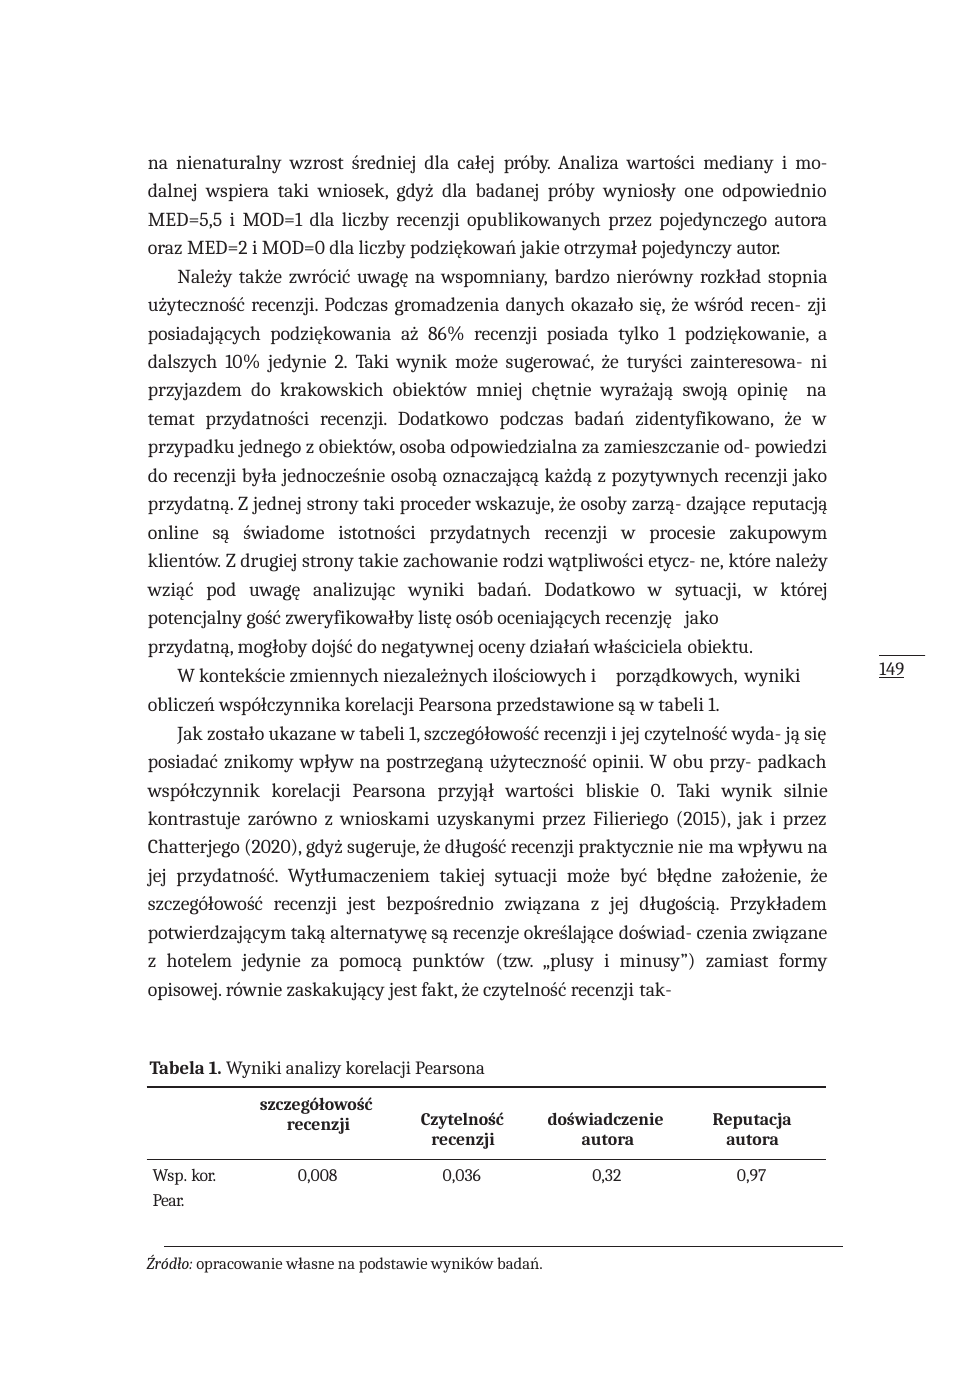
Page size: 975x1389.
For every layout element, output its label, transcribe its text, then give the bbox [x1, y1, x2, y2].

text Jak zostało ukazane w tabeli 1, szczegółowość recenzji i jej czytelność wyda- ją się posiadać znikomy wpływ na postrzeganą użyteczność opinii. W obu przy- padkach współczynnik korelacji Pearsona przyjął wartości bliskie 0. Taki wynik silnie kontrastuje zarówno z wnioskami uzyskanymi przez Filieriego (2015), jak i przez Chatterjego (2020), gdyż sugeruje, że długość recenzji praktycznie nie ma wpływu na jej przydatność. Wytłumaczeniem takiej sytuacji może być błędne założenie, że szczegółowość recenzji jest bezpośrednio związana z jej długością. Przykładem potwierdzającym taką alternatywę są recenzje określające doświad- czenia związane z hotelem jedynie za pomocą punktów (tzw. „plusy i minusy”) zamiast formy opisowej. równie zaskakujący jest fakt, że czytelność recenzji tak- [148, 722, 828, 1001]
text Należy także zwrócić uwagę na wspomniany, bardzo nierówny rozkład stopnia użyteczność recenzji. Podczas gromadzenia danych okazało się, że wśród recen- zji posiadających podziękowania aż 86% recenzji posiada tylko 1 podziękowanie, a dalszych 10% jedynie 2. Taki wynik może sugerować, że turyści zainteresowa- ni przyjazdem do krakowskich obiektów mniej chętnie wyrażają swoją opinię na temat przydatności recenzji. Dodatkowo podczas badań zidentyfikowano, że w przypadku jednego z obiektów, osoba odpowiedzialna za zamieszczanie od- powiedzi do recenzji była jednocześnie osobą oznaczającą każdą z pozytywnych recenzji jako przydatną. Z jednej strony taki proceder wskazuje, że osoby zarzą- dzające reputacją online są świadome istotności przydatnych recenzji w procesie zakupowym klientów. Z drugiej strony takie zachowanie rodzi wątpliwości etycz- ne, które należy wziąć pod uwagę analizując wyniki badań. Dodatkowo w sytuacji, w której potencjalny gość zweryfikowałby listę osób oceniających recenzję jako [148, 265, 828, 629]
text szczegółowość recenzji [259, 1094, 381, 1135]
text na nienaturalny wzrost średniej dla całej próby. Analiza wartości mediany i mo- dalnej wspiera taki wniosek, gdyż dla badanej próby wyniosły one odpowiednio MED=5,5 i MOD=1 dla liczby recenzji opublikowanych przez pojedynczego autora oraz MED=2 i MOD=0 dla liczby podziękowań jakie otrzymał pojedynczy autor. [148, 152, 828, 260]
text Tabela 1. Wyniki analizy korelacji Pearsona [149, 1057, 933, 1079]
text Źródło: opracowanie własne na podstawie wyników badań. [146, 1254, 933, 1274]
text Wsp. kor. Pear. [152, 1166, 222, 1211]
text przydatną, mogłoby dojść do negatywnej oceny działań właściciela obiektu. [148, 635, 933, 658]
text obliczeń współczynnika korelacji Pearsona przedstawione są w tabeli 1. [148, 694, 933, 717]
text Reputacja autora [712, 1109, 796, 1150]
text doświadczenie autora [547, 1109, 669, 1150]
text Czytelność recenzji [421, 1109, 508, 1150]
text 0,008 0,036 0,32 0,97 [298, 1166, 933, 1186]
text W kontekście zmiennych niezależnych ilościowych i porządkowych, wyniki 149 [177, 659, 933, 688]
